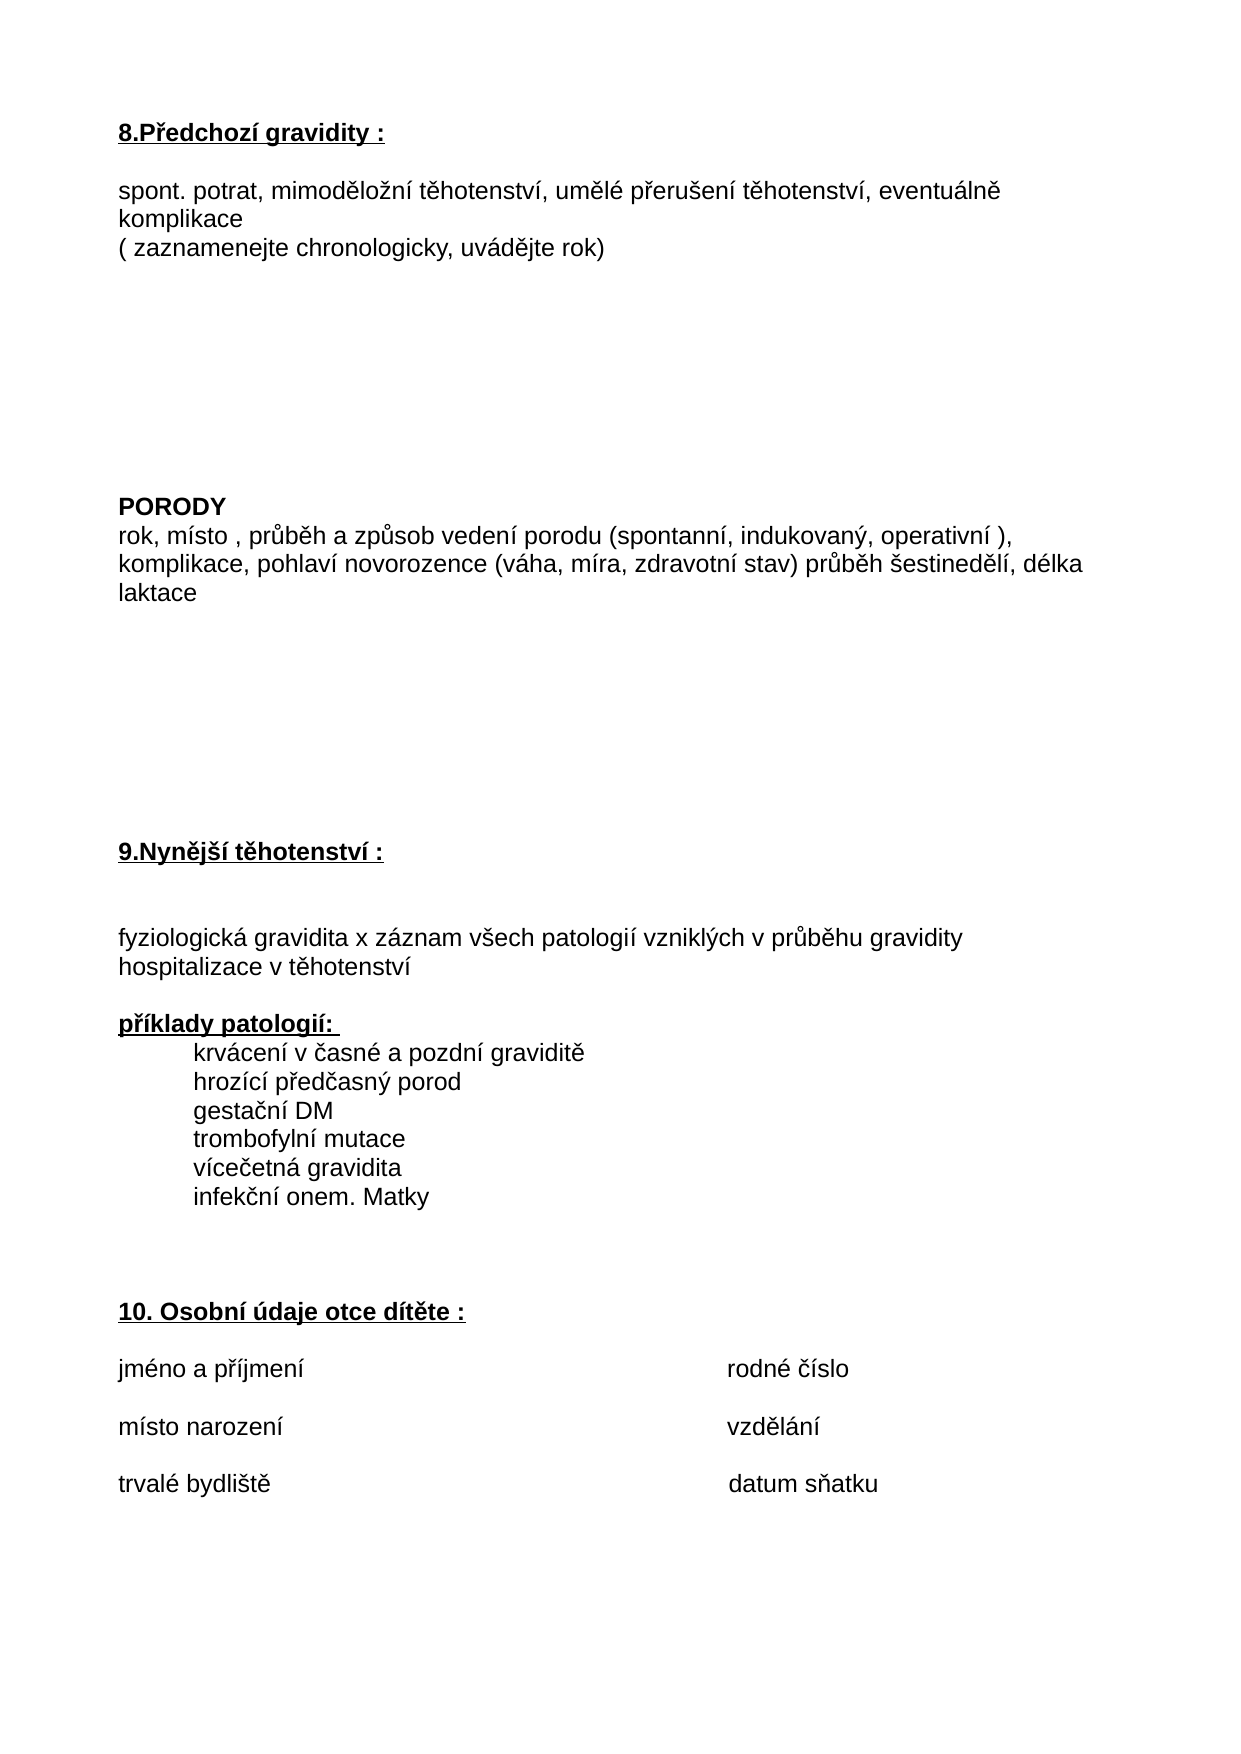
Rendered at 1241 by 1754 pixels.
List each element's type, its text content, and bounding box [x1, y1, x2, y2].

text příklady patologií: [118, 1009, 1122, 1038]
text 9.Nynější těhotenství : [118, 837, 1122, 866]
list infekční onem. Matky [156, 1182, 1122, 1211]
list vícečetná gravidita [156, 1153, 1122, 1182]
text místo narození vzdělání [118, 1412, 1122, 1441]
text 8.Předchozí gravidity : [118, 118, 1122, 147]
list hrozící předčasný porod [156, 1067, 1122, 1096]
text ( zaznamenejte chronologicky, uvádějte rok) [118, 233, 1122, 262]
list gestační DM [156, 1096, 1122, 1124]
text 10. Osobní údaje otce dítěte : [118, 1297, 1122, 1326]
text spont. potrat, mimoděložní těhotenství, umělé přerušení těhotenství, eventuálně komplikace [118, 176, 1122, 233]
text hospitalizace v těhotenství [118, 952, 1122, 981]
text trvalé bydliště datum sňatku [118, 1469, 1122, 1498]
list krvácení v časné a pozdní graviditě [156, 1038, 1122, 1067]
text PORODY [118, 492, 1122, 521]
text jméno a příjmení rodné číslo [118, 1354, 1122, 1383]
text fyziologická gravidita x záznam všech patologií vzniklých v průběhu gravidity [118, 923, 1122, 952]
text rok, místo , průběh a způsob vedení porodu (spontanní, indukovaný, operativní ), komplikace, pohlaví novorozence (váha, míra, zdravotní stav) průběh šestinedělí, délka laktace [118, 521, 1122, 607]
list trombofylní mutace [156, 1124, 1122, 1153]
